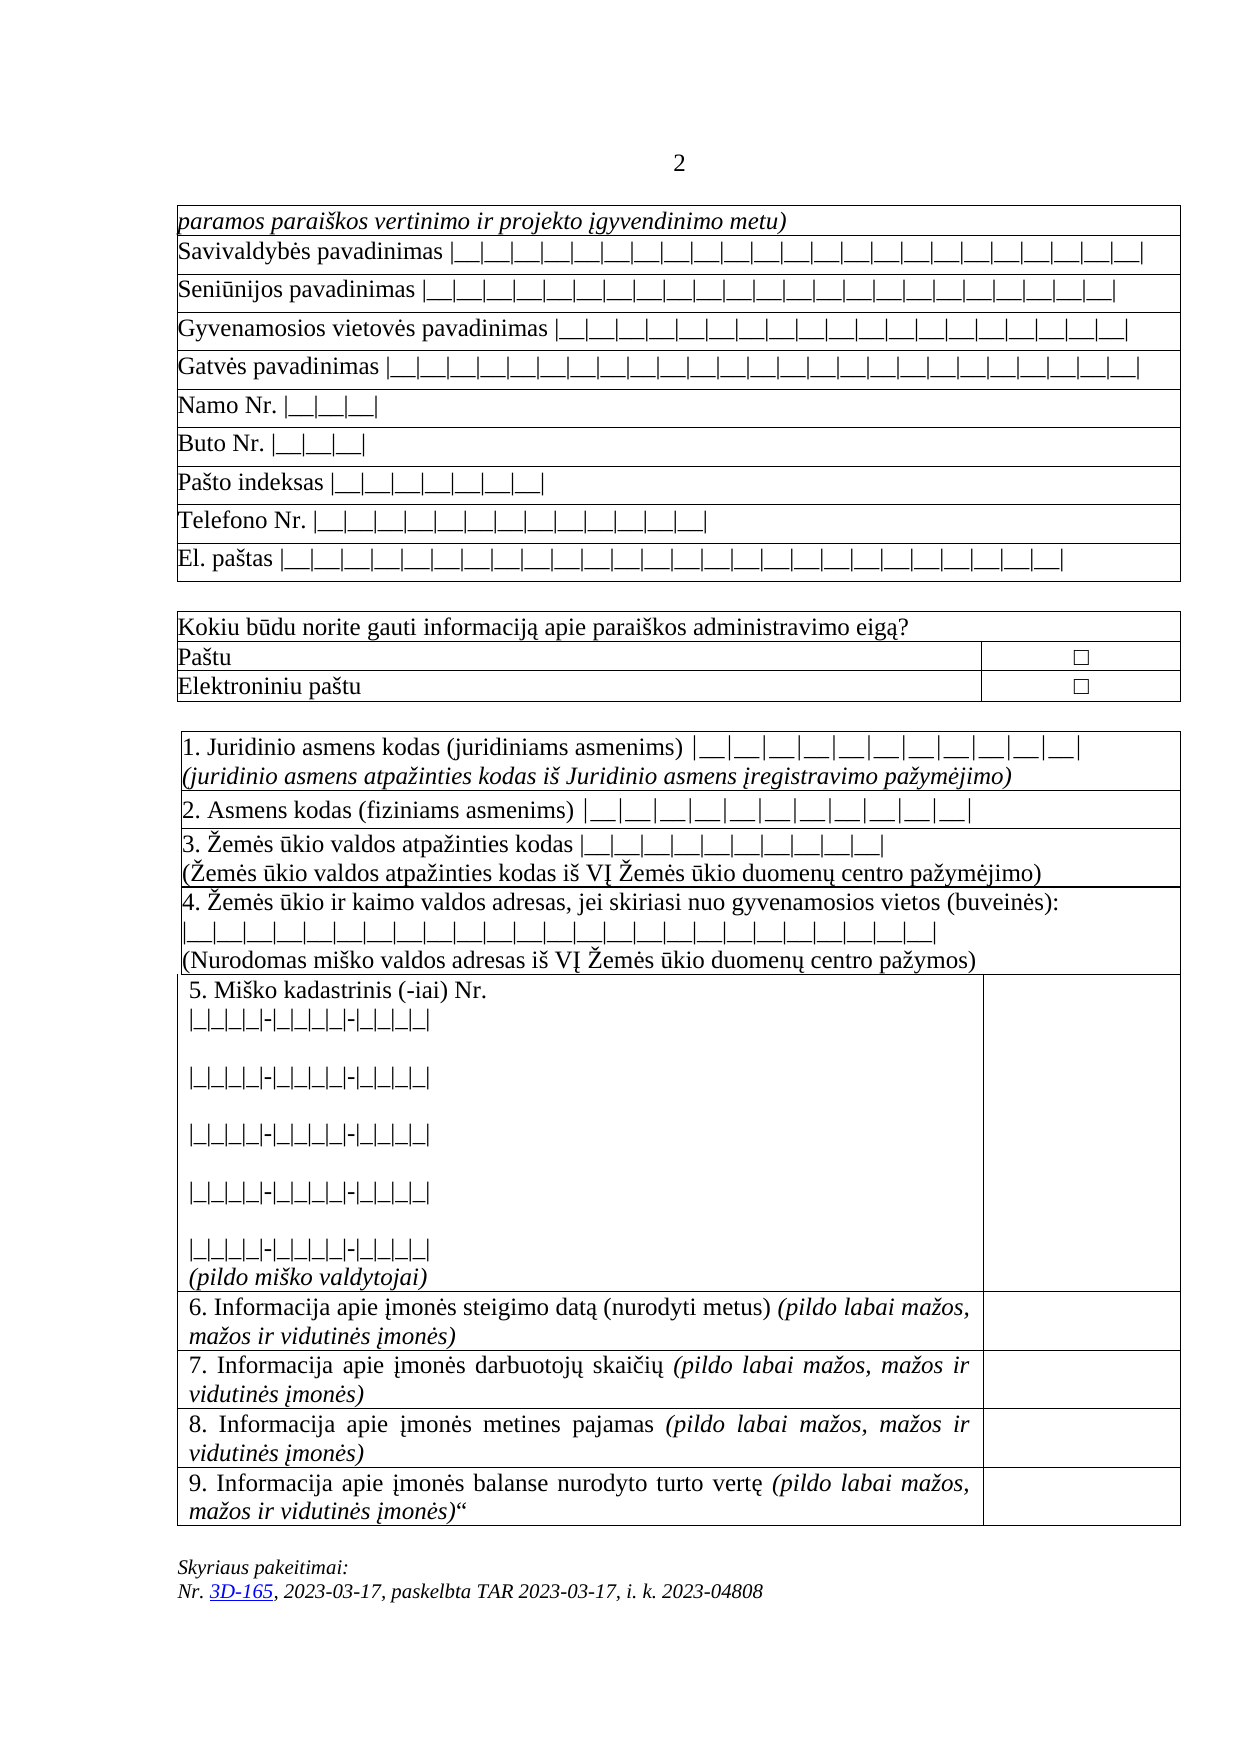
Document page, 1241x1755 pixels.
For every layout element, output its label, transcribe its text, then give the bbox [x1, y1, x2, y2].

table_cell Paštu [178, 642, 981, 670]
table_cell 5. Miško kadastrinis (-iai) Nr. |_|_|_|_|-|_|_|_|_|-|_|_|_|_| |_|_|_|_|-|_|_|_|_|-|_|_|_|_| |_|_|_|_|-|_|_|_|_|-|_|_|_|_| |_|_|_|_|-|_|_|_|_|-|_|_|_|_| |_|_|_|_|-|_|_|_|_|-|_|_|_|_| (pildo miško valdytojai) [178, 974, 983, 1291]
table_cell Gatvės pavadinimas |__|__|__|__|__|__|__|__|__|__|__|__|__|__|__|__|__|__|__|__|__|__|__|__|__| [178, 351, 1180, 389]
table_cell Savivaldybės pavadinimas |__|__|__|__|__|__|__|__|__|__|__|__|__|__|__|__|__|__|__|__|__|__|__| [178, 236, 1180, 273]
table_header [177, 731, 181, 789]
table_header 1. Juridinio asmens kodas (juridiniams asmenims) ______________________ (juridinio asmens atpažinties kodas iš Juridinio asmens įregistravimo pažymėjimo) [182, 732, 1180, 789]
table_cell [177, 828, 181, 886]
table_cell [984, 1409, 1180, 1467]
table_cell [177, 886, 181, 974]
table_cell □ [982, 642, 1180, 670]
table_cell [984, 1468, 1180, 1525]
table_cell Buto Nr. |__|__|__| [178, 428, 1180, 466]
table_cell Namo Nr. |__|__|__| [178, 390, 1180, 427]
table_cell □ [982, 671, 1180, 701]
table_cell Elektroniniu paštu [178, 671, 981, 701]
table_header Kokiu būdu norite gauti informaciją apie paraiškos administravimo eigą? [178, 612, 1180, 641]
table_cell [984, 1351, 1180, 1408]
table_cell 4. Žemės ūkio ir kaimo valdos adresas, jei skiriasi nuo gyvenamosios vietos (buveinės): |__|__|__|__|__|__|__|__|__|__|__|__|__|__|__|__|__|__|__|__|__|__|__|__|__| (Nurodomas miško valdos adresas iš VĮ Žemės ūkio duomenų centro pažymos) [182, 888, 1180, 974]
text Nr. 3D-165, 2023-03-17, paskelbta TAR 2023-03-17, i. k. 2023-04808 [177, 1579, 1181, 1603]
table_cell 6. Informacija apie įmonės steigimo datą (nurodyti metus) (pildo labai mažos, mažos ir vidutinės įmonės) [178, 1292, 983, 1349]
table_cell Seniūnijos pavadinimas |__|__|__|__|__|__|__|__|__|__|__|__|__|__|__|__|__|__|__|__|__|__|__| [178, 275, 1180, 312]
table_cell Telefono Nr. |__|__|__|__|__|__|__|__|__|__|__|__|__| [178, 505, 1180, 542]
table_cell [984, 975, 1180, 1291]
table_cell 2. Asmens kodas (fiziniams asmenims) ______________________ [182, 791, 1180, 828]
table_cell El. paštas |__|__|__|__|__|__|__|__|__|__|__|__|__|__|__|__|__|__|__|__|__|__|__|__|__|__| [178, 544, 1180, 581]
table_cell 7. Informacija apie įmonės darbuotojų skaičių (pildo labai mažos, mažos ir vidutinės įmonės) [178, 1351, 983, 1408]
table_cell Pašto indeksas |__|__|__|__|__|__|__| [178, 467, 1180, 504]
table_cell [177, 790, 181, 828]
text Skyriaus pakeitimai: [177, 1555, 1181, 1579]
table_cell 9. Informacija apie įmonės balanse nurodyto turto vertę (pildo labai mažos, mažos ir vidutinės įmonės)“ [178, 1468, 983, 1525]
table_cell 8. Informacija apie įmonės metines pajamas (pildo labai mažos, mažos ir vidutinės įmonės) [178, 1409, 983, 1467]
table_cell 3. Žemės ūkio valdos atpažinties kodas |__|__|__|__|__|__|__|__|__|__| (Žemės ūkio valdos atpažinties kodas iš VĮ Žemės ūkio duomenų centro pažymėjimo) [182, 829, 1180, 886]
table_header paramos paraiškos vertinimo ir projekto įgyvendinimo metu) [178, 206, 1180, 235]
table_cell Gyvenamosios vietovės pavadinimas |__|__|__|__|__|__|__|__|__|__|__|__|__|__|__|__|__|__|__| [178, 313, 1180, 350]
table_cell [984, 1292, 1180, 1349]
